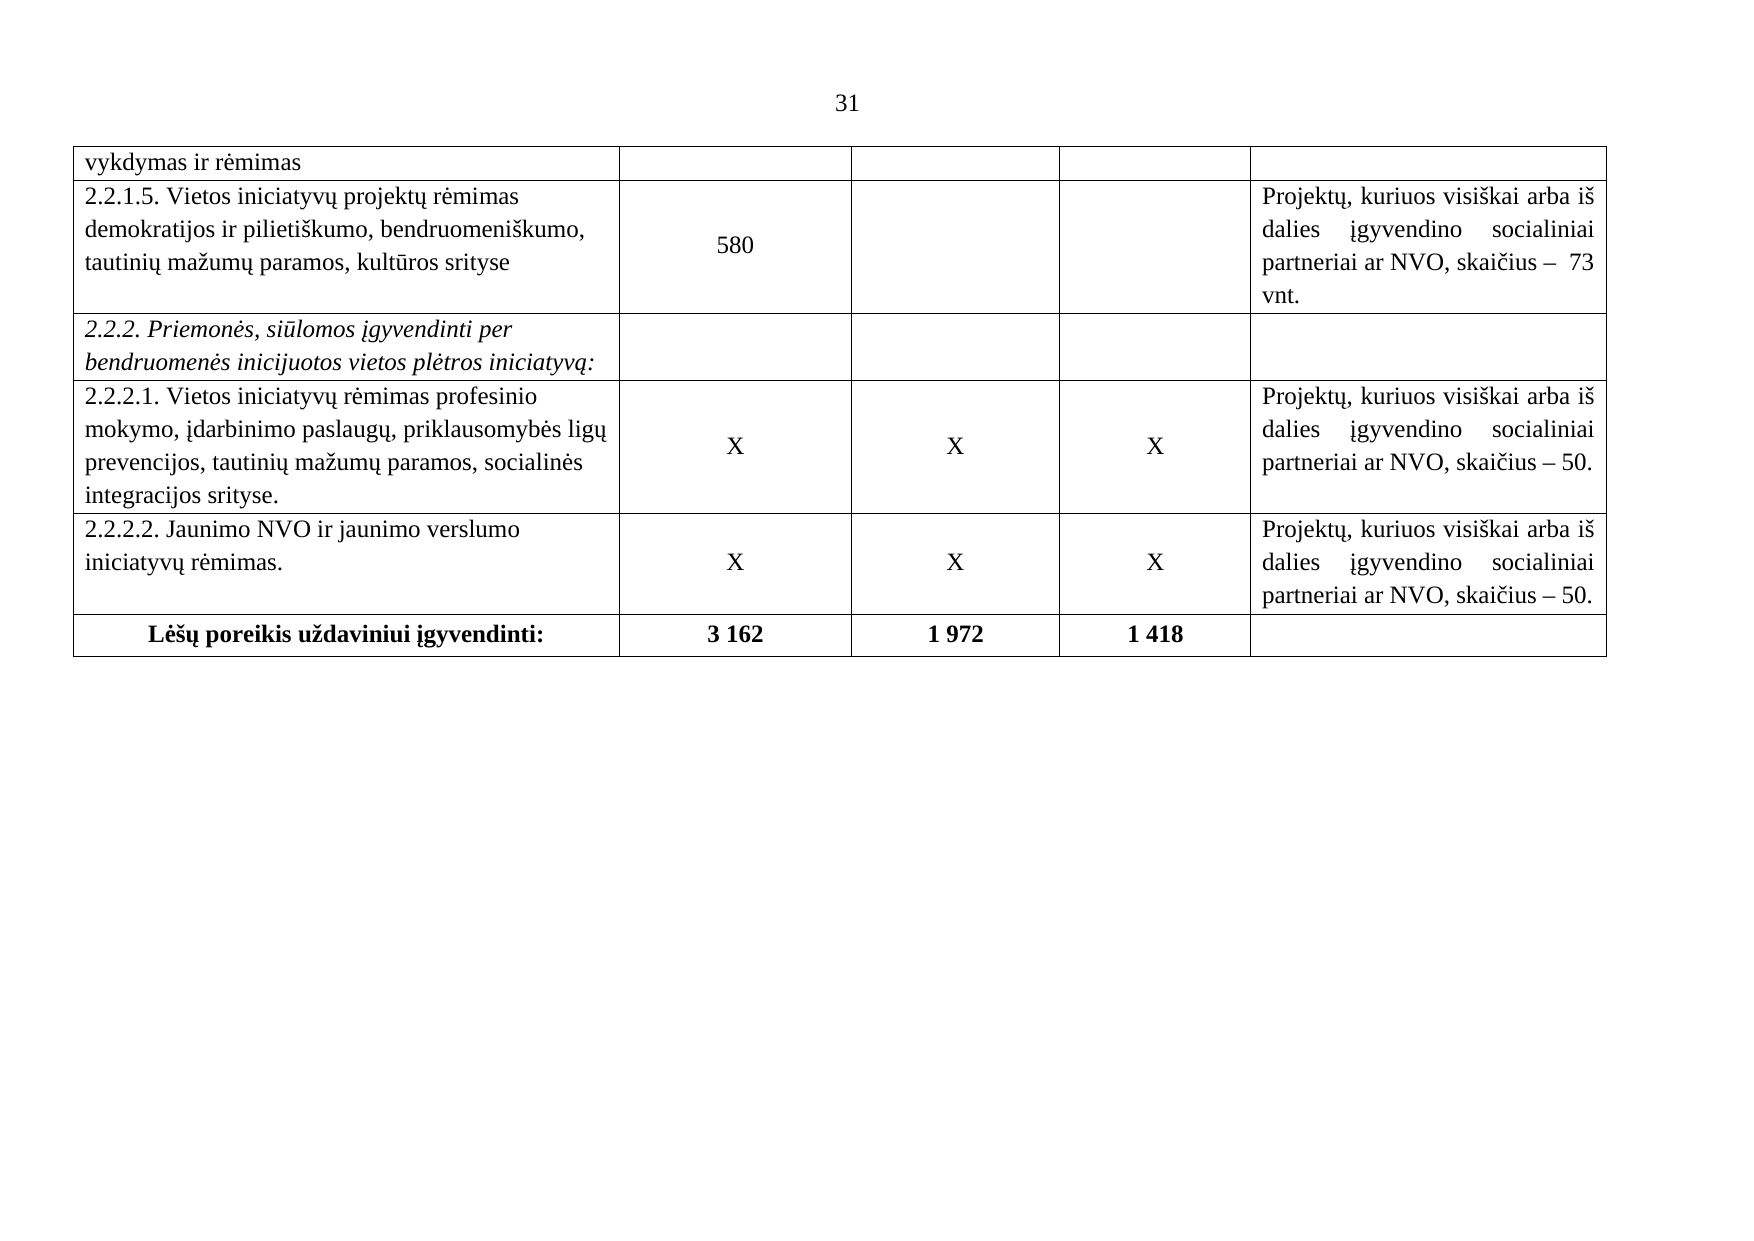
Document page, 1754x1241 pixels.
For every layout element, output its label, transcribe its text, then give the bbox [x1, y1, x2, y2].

table_cell 3 162 [620, 615, 851, 656]
table_cell [1251, 147, 1606, 180]
table_cell 1 972 [852, 615, 1059, 656]
table_cell 2.2.2.1. Vietos iniciatyvų rėmimas profesinio mokymo, įdarbinimo paslaugų, priklausomybės ligų prevencijos, tautinių mažumų paramos, socialinės integracijos srityse. [74, 381, 619, 513]
table_cell 1 418 [1060, 615, 1250, 656]
table_cell [620, 314, 851, 380]
table_cell Projektų, kuriuos visiškai arba iš dalies įgyvendino socialiniai partneriai ar NVO, skaičius – 73 vnt. [1251, 181, 1606, 313]
table_cell [1060, 147, 1250, 180]
table_cell X [620, 514, 851, 613]
table_cell 2.2.2. Priemonės, siūlomos įgyvendinti per bendruomenės inicijuotos vietos plėtros iniciatyvą: [74, 314, 619, 380]
table_cell X [852, 381, 1059, 513]
table_cell 2.2.2.2. Jaunimo NVO ir jaunimo verslumo iniciatyvų rėmimas. [74, 514, 619, 613]
table_cell [1251, 615, 1606, 656]
table_cell [1251, 314, 1606, 380]
table_cell [852, 181, 1059, 313]
table_cell X [1060, 514, 1250, 613]
table_cell [852, 147, 1059, 180]
table_cell [1060, 314, 1250, 380]
table_cell Projektų, kuriuos visiškai arba iš dalies įgyvendino socialiniai partneriai ar NVO, skaičius – 50. [1251, 514, 1606, 613]
table_cell [852, 314, 1059, 380]
table_cell [620, 147, 851, 180]
table_cell X [620, 381, 851, 513]
table_cell Projektų, kuriuos visiškai arba iš dalies įgyvendino socialiniai partneriai ar NVO, skaičius – 50. [1251, 381, 1606, 513]
table_cell Lėšų poreikis uždaviniui įgyvendinti: [74, 615, 619, 656]
table_cell [1060, 181, 1250, 313]
table_cell X [852, 514, 1059, 613]
table_cell X [1060, 381, 1250, 513]
table_cell 2.2.1.5. Vietos iniciatyvų projektų rėmimas demokratijos ir pilietiškumo, bendruomeniškumo, tautinių mažumų paramos, kultūros srityse [74, 181, 619, 313]
table_cell vykdymas ir rėmimas [74, 147, 619, 180]
table_cell 580 [620, 181, 851, 313]
